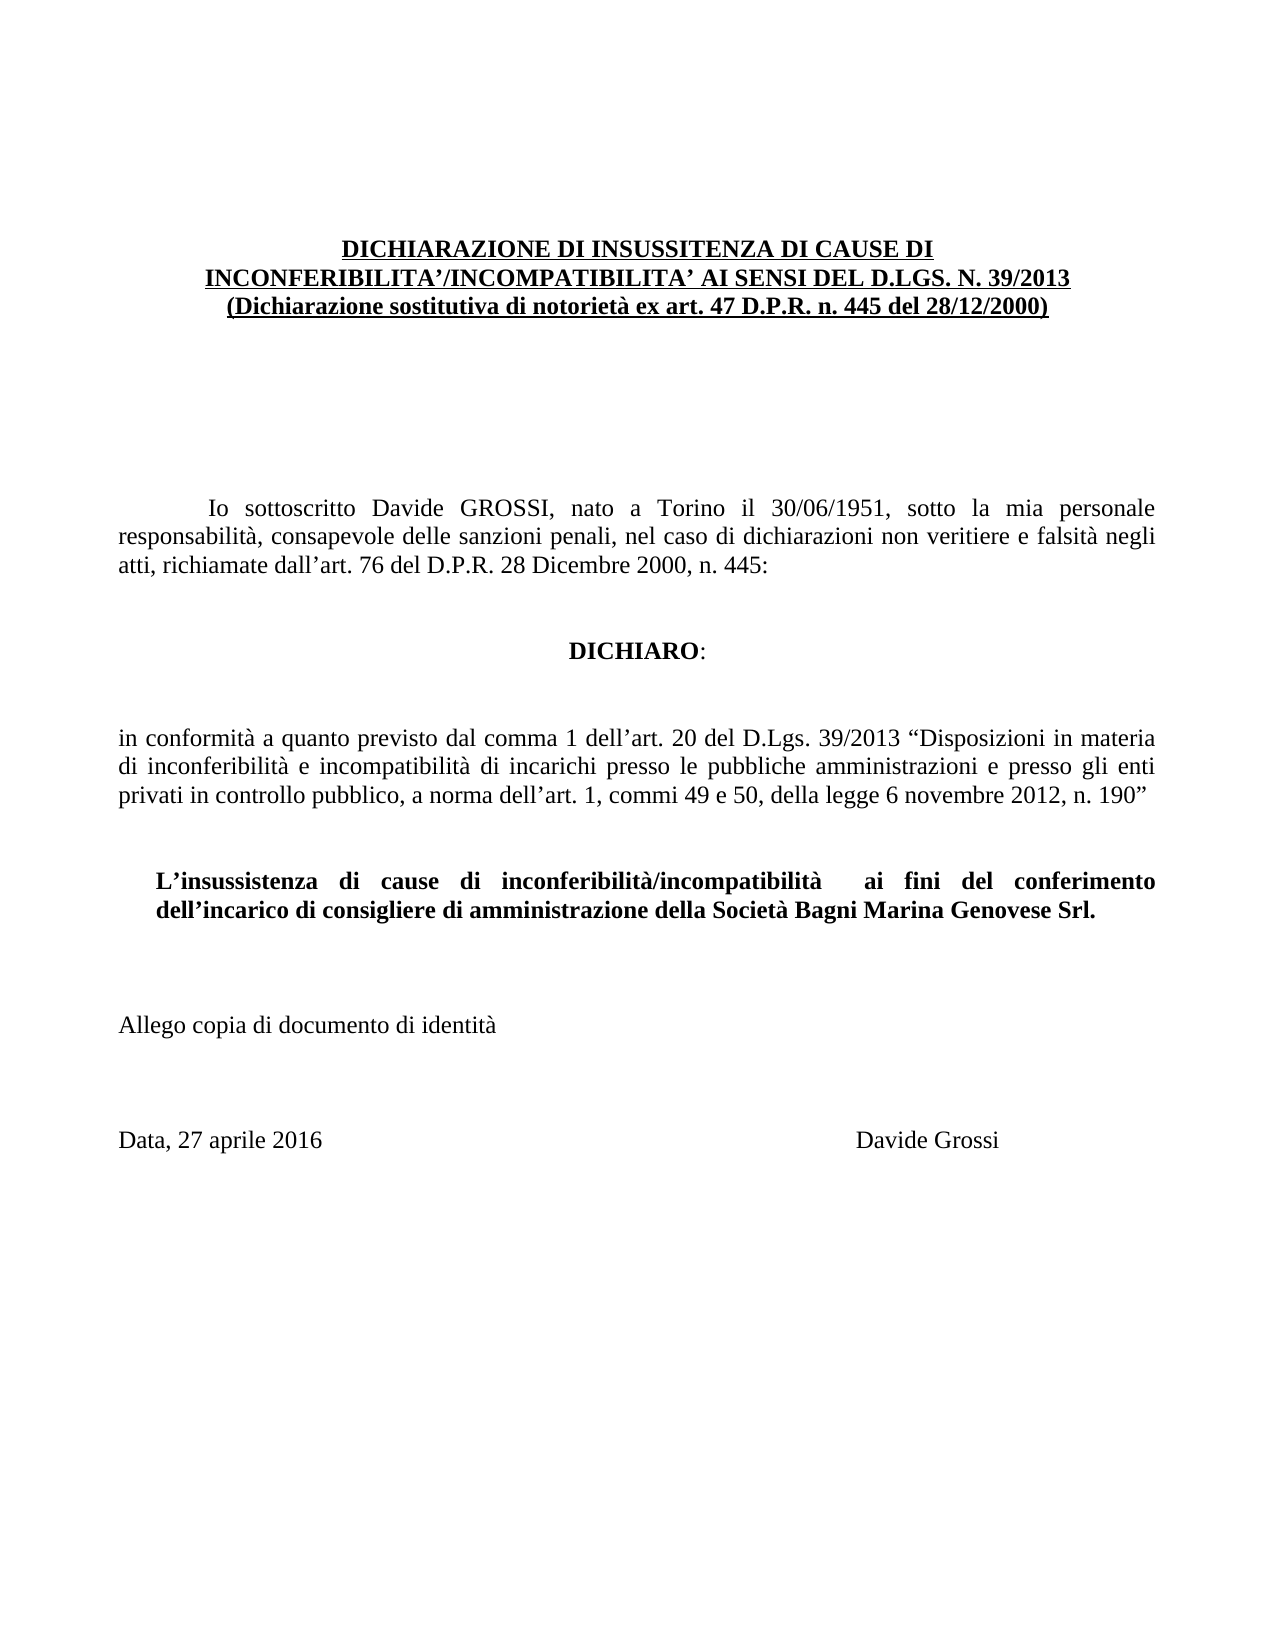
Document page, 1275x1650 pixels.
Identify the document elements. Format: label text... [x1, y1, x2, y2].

text Io sottoscritto Davide GROSSI, nato a Torino il 30/06/1951, sotto la mia personale responsabilità, consapevole delle sanzioni penali, nel caso di dichiarazioni non veritiere e falsità negli atti, richiamate dall’art. 76 del D.P.R. 28 Dicembre 2000, n. 445: [118, 493, 1157, 579]
text in conformità a quanto previsto dal comma 1 dell’art. 20 del D.Lgs. 39/2013 “Disposizioni in materia di inconferibilità e incompatibilità di incarichi presso le pubbliche amministrazioni e presso gli enti privati in controllo pubblico, a norma dell’art. 1, commi 49 e 50, della legge 6 novembre 2012, n. 190” [118, 723, 1157, 809]
text DICHIARO: [118, 636, 1157, 665]
text L’insussistenza di cause di inconferibilità/incompatibilità ai fini del conferimento dell’incarico di consigliere di amministrazione della Società Bagni Marina Genovese Srl. [156, 866, 1157, 924]
text (Dichiarazione sostitutiva di notorietà ex art. 47 D.P.R. n. 445 del 28/12/2000) [118, 291, 1157, 320]
text Data, 27 aprile 2016 Davide Grossi [118, 1125, 1157, 1154]
text Allego copia di documento di identità [118, 1010, 1157, 1039]
text DICHIARAZIONE DI INSUSSITENZA DI CAUSE DI INCONFERIBILITA’/INCOMPATIBILITA’ AI SENSI DEL D.LGS. N. 39/2013 [118, 234, 1157, 291]
